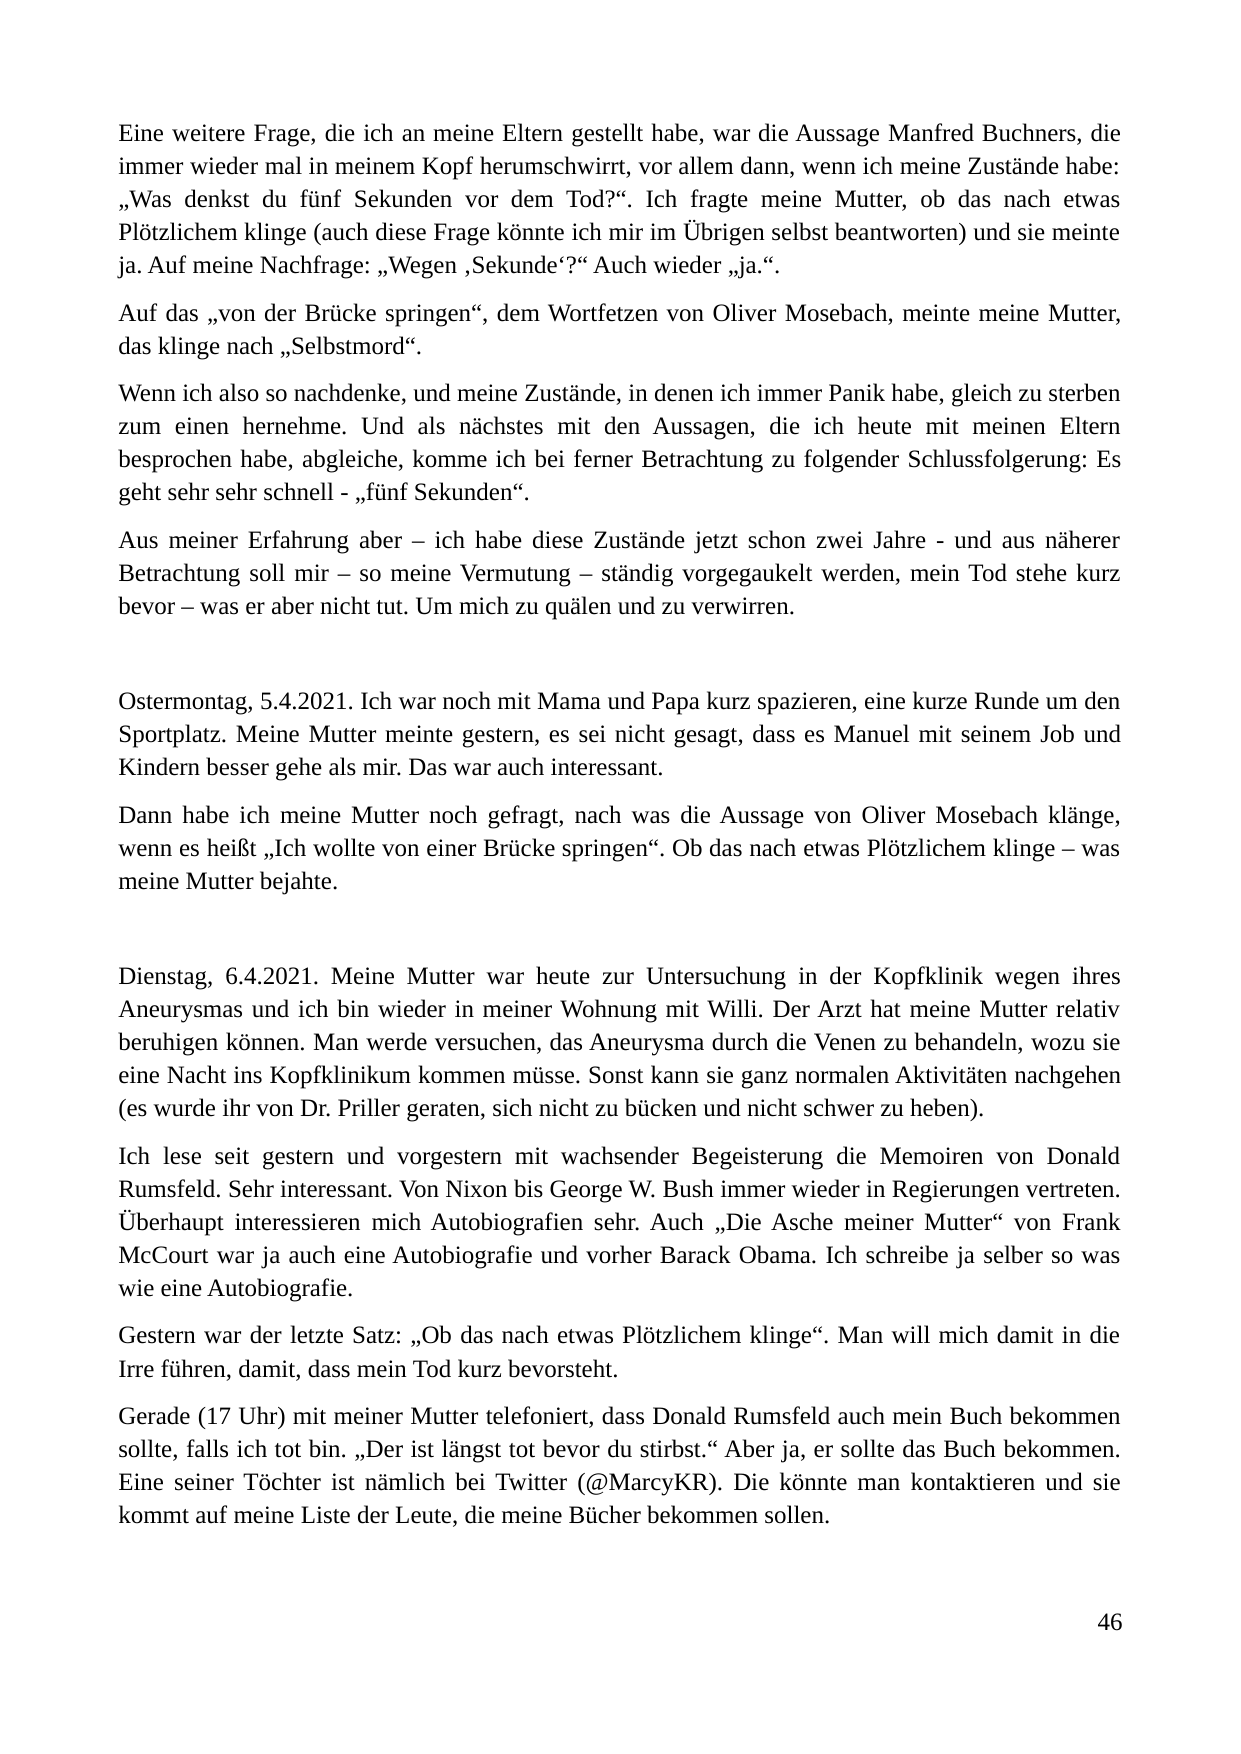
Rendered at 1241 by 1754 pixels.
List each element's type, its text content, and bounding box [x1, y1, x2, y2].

text Gestern war der letzte Satz: „Ob das nach etwas Plötzlichem klinge“. Man will mich damit in die Irre führen, damit, dass mein Tod kurz bevorsteht. [118, 1321, 1122, 1382]
text Aus meiner Erfahrung aber – ich habe diese Zustände jetzt schon zwei Jahre - und aus näherer Betrachtung soll mir – so meine Vermutung – ständig vorgegaukelt werden, mein Tod stehe kurz bevor – was er aber nicht tut. Um mich zu quälen und zu verwirren. [118, 525, 1122, 620]
text Dienstag, 6.4.2021. Meine Mutter war heute zur Untersuchung in der Kopfklinik wegen ihres Aneurysmas und ich bin wieder in meiner Wohnung mit Willi. Der Arzt hat meine Mutter relativ beruhigen können. Man werde versuchen, das Aneurysma durch die Venen zu behandeln, wozu sie eine Nacht ins Kopfklinikum kommen müsse. Sonst kann sie ganz normalen Aktivitäten nachgehen (es wurde ihr von Dr. Priller geraten, sich nicht zu bücken und nicht schwer zu heben). [118, 961, 1122, 1122]
text Ostermontag, 5.4.2021. Ich war noch mit Mama und Papa kurz spazieren, eine kurze Runde um den Sportplatz. Meine Mutter meinte gestern, es sei nicht gesagt, dass es Manuel mit seinem Job und Kindern besser gehe als mir. Das war auch interessant. [118, 686, 1122, 781]
text Auf das „von der Brücke springen“, dem Wortfetzen von Oliver Mosebach, meinte meine Mutter, das klinge nach „Selbstmord“. [118, 298, 1122, 359]
text Gerade (17 Uhr) mit meiner Mutter telefoniert, dass Donald Rumsfeld auch mein Buch bekommen sollte, falls ich tot bin. „Der ist längst tot bevor du stirbst.“ Aber ja, er sollte das Buch bekommen. Eine seiner Töchter ist nämlich bei Twitter (@MarcyKR). Die könnte man kontaktieren und sie kommt auf meine Liste der Leute, die meine Bücher bekommen sollen. [118, 1401, 1122, 1529]
text Wenn ich also so nachdenke, und meine Zustände, in denen ich immer Panik habe, gleich zu sterben zum einen hernehme. Und als nächstes mit den Aussagen, die ich heute mit meinen Eltern besprochen habe, abgleiche, komme ich bei ferner Betrachtung zu folgender Schlussfolgerung: Es geht sehr sehr schnell - „fünf Sekunden“. [118, 378, 1122, 506]
text Ich lese seit gestern und vorgestern mit wachsender Begeisterung die Memoiren von Donald Rumsfeld. Sehr interessant. Von Nixon bis George W. Bush immer wieder in Regierungen vertreten. Überhaupt interessieren mich Autobiografien sehr. Auch „Die Asche meiner Mutter“ von Frank McCourt war ja auch eine Autobiografie und vorher Barack Obama. Ich schreibe ja selber so was wie eine Autobiografie. [118, 1141, 1122, 1302]
text Eine weitere Frage, die ich an meine Eltern gestellt habe, war die Aussage Manfred Buchners, die immer wieder mal in meinem Kopf herumschwirrt, vor allem dann, wenn ich meine Zustände habe: „Was denkst du fünf Sekunden vor dem Tod?“. Ich fragte meine Mutter, ob das nach etwas Plötzlichem klinge (auch diese Frage könnte ich mir im Übrigen selbst beantworten) und sie meinte ja. Auf meine Nachfrage: „Wegen ‚Sekunde‘?“ Auch wieder „ja.“. [118, 118, 1122, 279]
text Dann habe ich meine Mutter noch gefragt, nach was die Aussage von Oliver Mosebach klänge, wenn es heißt „Ich wollte von einer Brücke springen“. Ob das nach etwas Plötzlichem klinge – was meine Mutter bejahte. [118, 800, 1122, 895]
